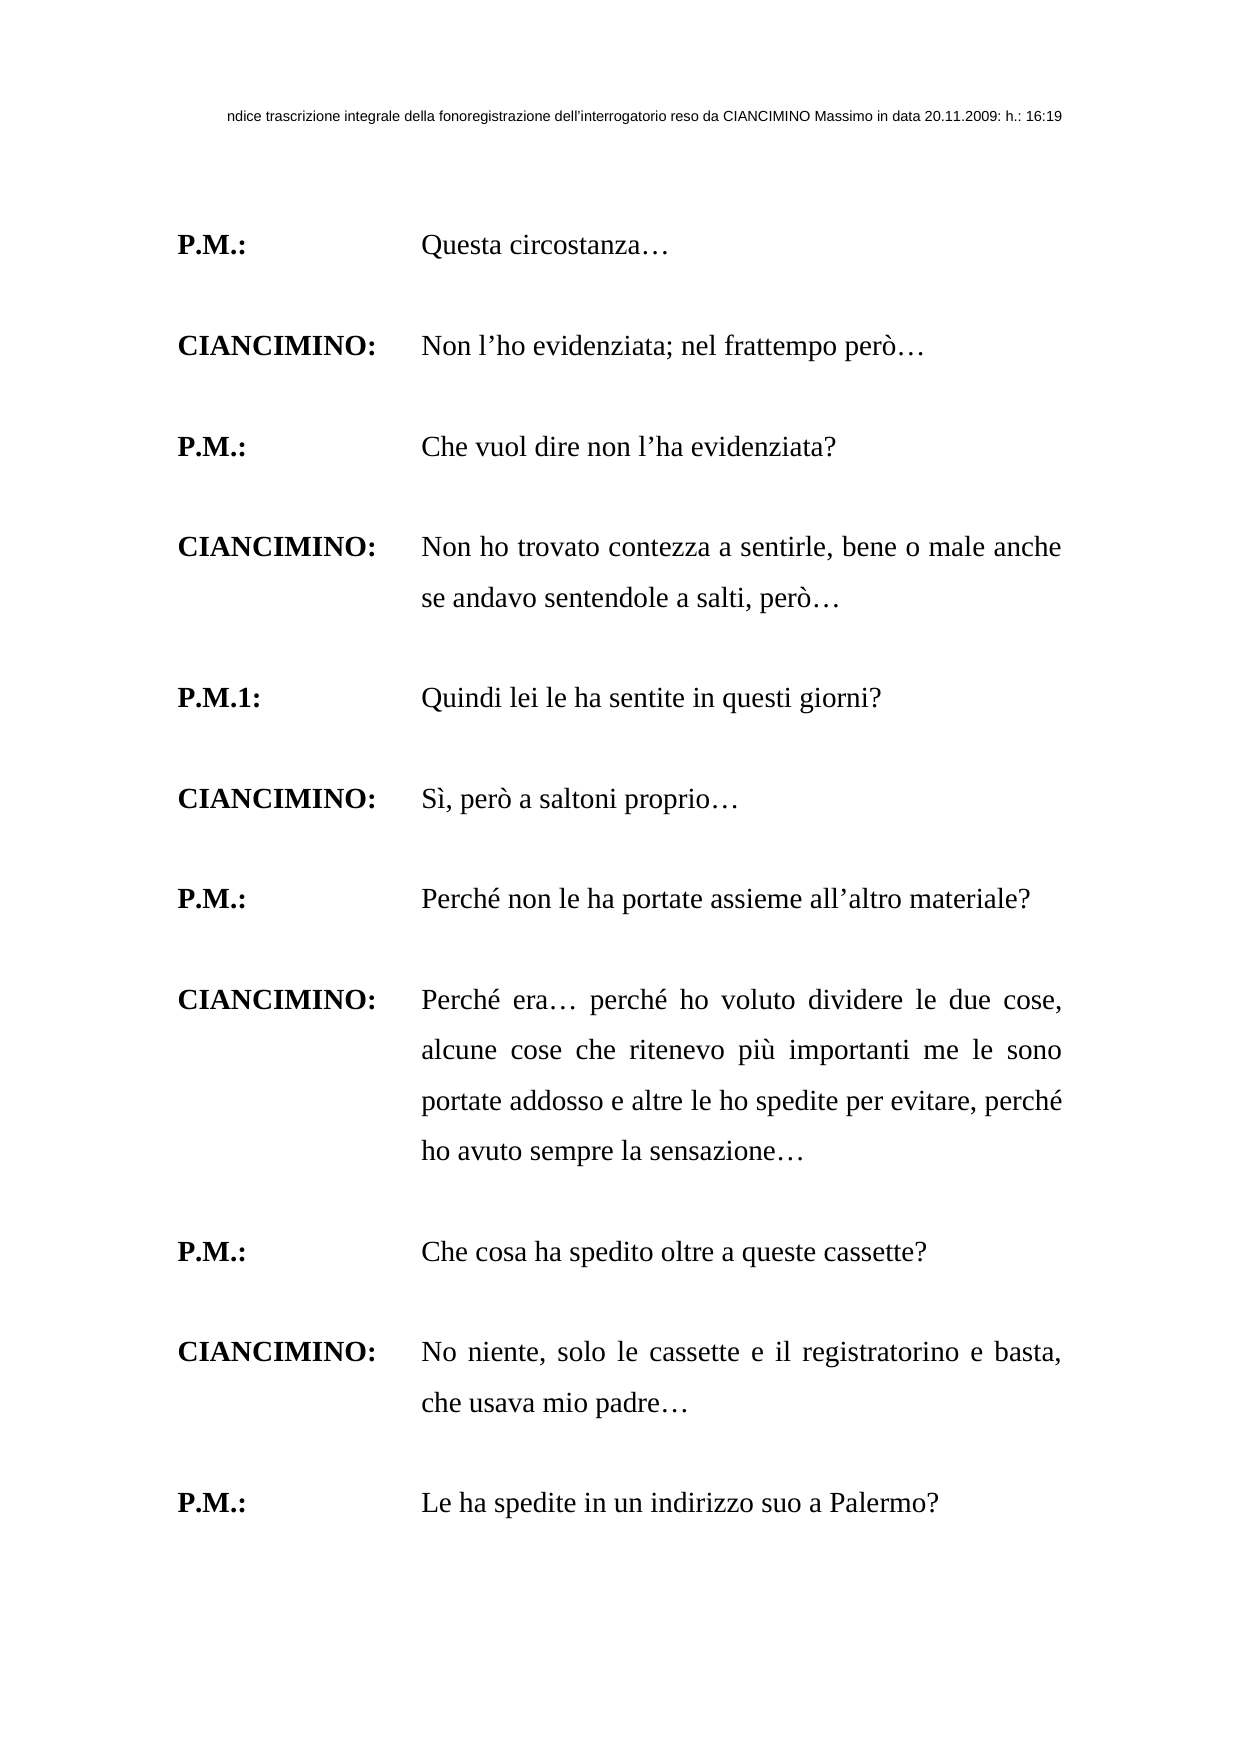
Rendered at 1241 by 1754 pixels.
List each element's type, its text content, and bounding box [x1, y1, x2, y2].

text CIANCIMINO: No niente, solo le cassette e il registratorino e basta, che usava mio padre… [177, 1334, 1063, 1418]
text P.M.: Le ha spedite in un indirizzo suo a Palermo? [177, 1485, 1063, 1519]
text CIANCIMINO: Sì, però a saltoni proprio… [177, 781, 1063, 814]
text P.M.: Che vuol dire non l’ha evidenziata? [177, 429, 1063, 462]
text CIANCIMINO: Non ho trovato contezza a sentirle, bene o male anche se andavo sentendole a salti, però… [177, 529, 1063, 613]
text P.M.1: Quindi lei le ha sentite in questi giorni? [177, 680, 1063, 714]
text P.M.: Questa circostanza… [177, 227, 1063, 261]
text P.M.: Che cosa ha spedito oltre a queste cassette? [177, 1234, 1063, 1267]
text CIANCIMINO: Perché era… perché ho voluto dividere le due cose, alcune cose che ritenevo più importanti me le sono portate addosso e altre le ho spedite per evitare, perché ho avuto sempre la sensazione… [177, 982, 1063, 1167]
text P.M.: Perché non le ha portate assieme all’altro materiale? [177, 882, 1063, 915]
text CIANCIMINO: Non l’ho evidenziata; nel frattempo però… [177, 328, 1063, 362]
